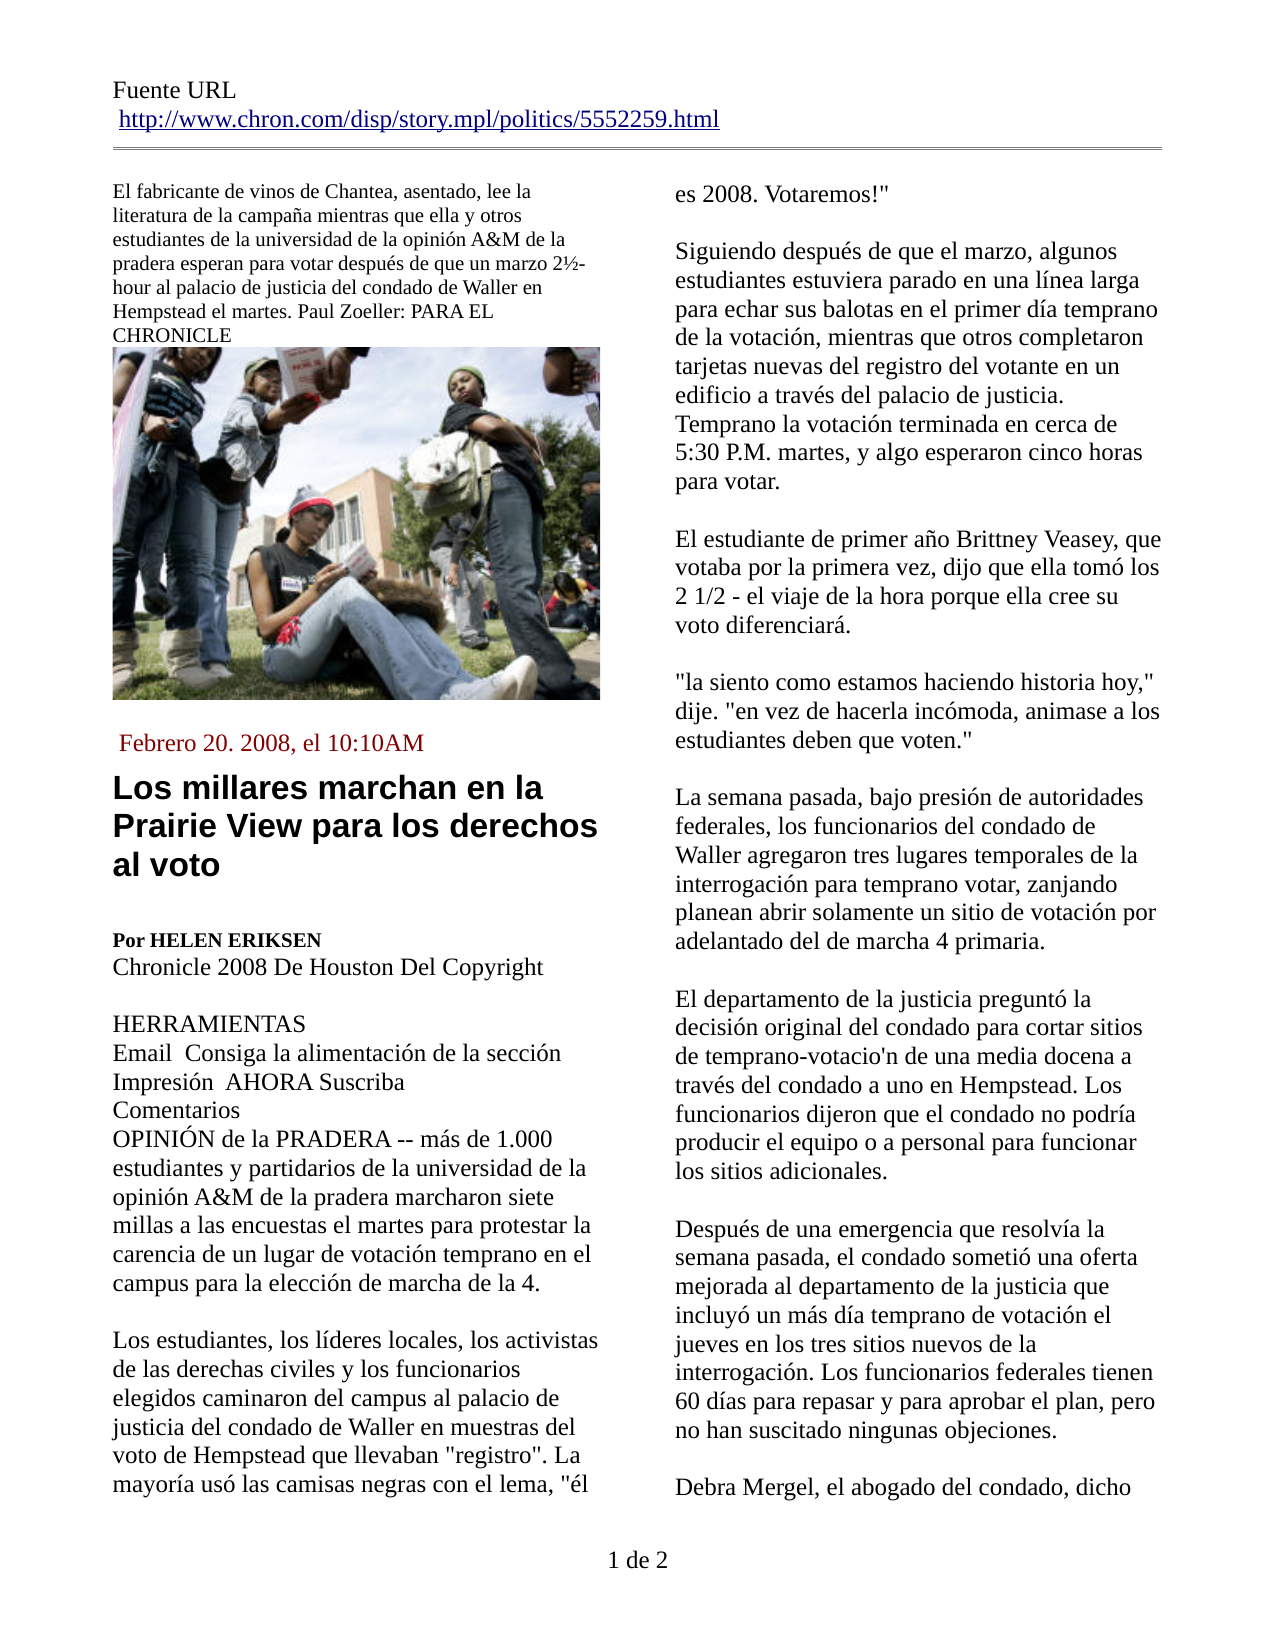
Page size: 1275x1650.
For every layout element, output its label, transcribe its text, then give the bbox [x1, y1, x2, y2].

text El departamento de la justicia preguntó la decisión original del condado para cortar sitios de temprano-votacio'n de una media docena a través del condado a uno en Hempstead. Los funcionarios dijeron que el condado no podría producir el equipo o a personal para funcionar los sitios adicionales. [675, 984, 1162, 1185]
text La semana pasada, bajo presión de autoridades federales, los funcionarios del condado de Waller agregaron tres lugares temporales de la interrogación para temprano votar, zanjando planean abrir solamente un sitio de votación por adelantado del de marcha 4 primaria. [675, 782, 1162, 955]
text http://www.chron.com/disp/story.mpl/politics/5552259.html [112, 104, 1162, 132]
text Chronicle 2008 De Houston Del Copyright [112, 952, 600, 981]
text "la siento como estamos haciendo historia hoy," dije. "en vez de hacerla incómoda, animase a los estudiantes deben que voten." [675, 667, 1162, 754]
subtitle Los millares marchan en la Prairie View para los derechos al voto [112, 768, 600, 883]
text es 2008. Votaremos!" [675, 179, 1162, 207]
text Email Consiga la alimentación de la sección [112, 1038, 600, 1067]
text Febrero 20. 2008, el 10:10AM [112, 728, 600, 757]
text HERRAMIENTAS [112, 1009, 600, 1038]
text Los estudiantes, los líderes locales, los activistas de las derechas civiles y los funcionarios elegidos caminaron del campus al palacio de justicia del condado de Waller en muestras del voto de Hempstead que llevaban "registro". La mayoría usó las camisas negras con el lema, "él [112, 1326, 600, 1498]
text OPINIÓN de la PRADERA -- más de 1.000 estudiantes y partidarios de la universidad de la opinión A&M de la pradera marcharon siete millas a las encuestas el martes para protestar la carencia de un lugar de votación temprano en el campus para la elección de marcha de la 4. [112, 1124, 600, 1297]
text El fabricante de vinos de Chantea, asentado, lee la literatura de la campaña mientras que ella y otros estudiantes de la universidad de la opinión A&M de la pradera esperan para votar después de que un marzo 2½-hour al palacio de justicia del condado de Waller en Hempstead el martes. Paul Zoeller: PARA EL CHRONICLE [112, 179, 600, 347]
text Fuente URL [112, 75, 1162, 104]
text Comentarios [112, 1096, 600, 1124]
text El estudiante de primer año Brittney Veasey, que votaba por la primera vez, dijo que ella tomó los 2 1/2 - el viaje de la hora porque ella cree su voto diferenciará. [675, 524, 1162, 639]
text Impresión AHORA Suscriba [112, 1067, 600, 1096]
text Por HELEN ERIKSEN [112, 928, 600, 952]
picture [112, 347, 600, 700]
text Siguiendo después de que el marzo, algunos estudiantes estuviera parado en una línea larga para echar sus balotas en el primer día temprano de la votación, mientras que otros completaron tarjetas nuevas del registro del votante en un edificio a través del palacio de justicia. Temprano la votación terminada en cerca de 5:30 P.M. martes, y algo esperaron cinco horas para votar. [675, 236, 1162, 495]
text Después de una emergencia que resolvía la semana pasada, el condado sometió una oferta mejorada al departamento de la justicia que incluyó un más día temprano de votación el jueves en los tres sitios nuevos de la interrogación. Los funcionarios federales tienen 60 días para repasar y para aprobar el plan, pero no han suscitado ningunas objeciones. [675, 1214, 1162, 1444]
text Debra Mergel, el abogado del condado, dicho [675, 1472, 1162, 1501]
